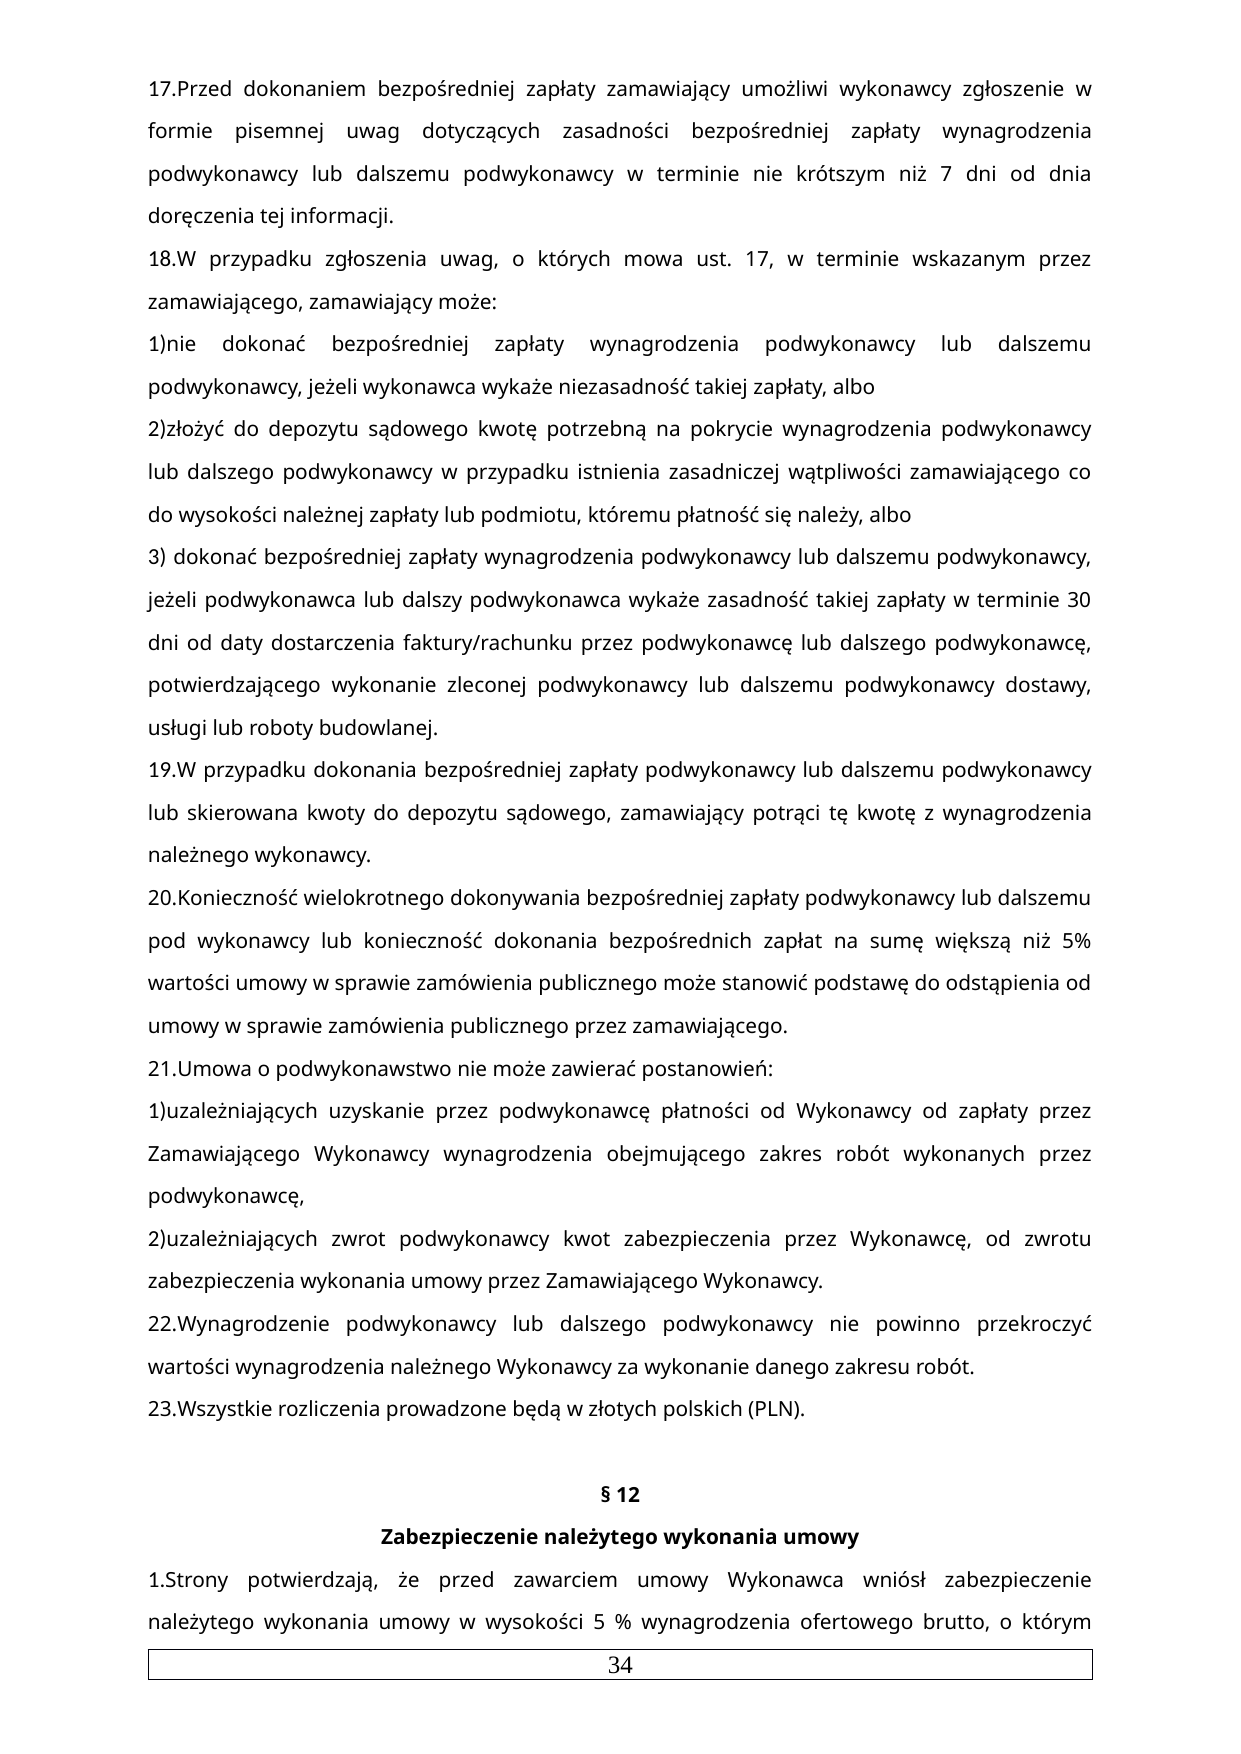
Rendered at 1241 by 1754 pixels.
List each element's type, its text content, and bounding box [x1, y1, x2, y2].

list W przypadku dokonania bezpośredniej zapłaty podwykonawcy lub dalszemu podwykonawcy lub skierowana kwoty do depozytu sądowego, zamawiający potrąci tę kwotę z wynagrodzenia należnego wykonawcy. [148, 755, 1093, 869]
list Przed dokonaniem bezpośredniej zapłaty zamawiający umożliwi wykonawcy zgłoszenie w formie pisemnej uwag dotyczących zasadności bezpośredniej zapłaty wynagrodzenia podwykonawcy lub dalszemu podwykonawcy w terminie nie krótszym niż 7 dni od dnia doręczenia tej informacji. [148, 74, 1093, 230]
list Wynagrodzenie podwykonawcy lub dalszego podwykonawcy nie powinno przekroczyć wartości wynagrodzenia należnego Wykonawcy za wykonanie danego zakresu robót. [148, 1309, 1093, 1380]
list uzależniających uzyskanie przez podwykonawcę płatności od Wykonawcy od zapłaty przez Zamawiającego Wykonawcy wynagrodzenia obejmującego zakres robót wykonanych przez podwykonawcę, [148, 1096, 1093, 1210]
list uzależniających zwrot podwykonawcy kwot zabezpieczenia przez Wykonawcę, od zwrotu zabezpieczenia wykonania umowy przez Zamawiającego Wykonawcy. [148, 1224, 1093, 1295]
list złożyć do depozytu sądowego kwotę potrzebną na pokrycie wynagrodzenia podwykonawcy lub dalszego podwykonawcy w przypadku istnienia zasadniczej wątpliwości zamawiającego co do wysokości należnej zapłaty lub podmiotu, któremu płatność się należy, albo [148, 414, 1093, 528]
text § 12 [148, 1480, 1093, 1508]
list Strony potwierdzają, że przed zawarciem umowy Wykonawca wniósł zabezpieczenie należytego wykonania umowy w wysokości 5 % wynagrodzenia ofertowego brutto, o którym [148, 1565, 1093, 1636]
list Wszystkie rozliczenia prowadzone będą w złotych polskich (PLN). [148, 1394, 1093, 1423]
list Umowa o podwykonawstwo nie może zawierać postanowień: [148, 1054, 1093, 1082]
list nie dokonać bezpośredniej zapłaty wynagrodzenia podwykonawcy lub dalszemu podwykonawcy, jeżeli wykonawca wykaże niezasadność takiej zapłaty, albo [148, 329, 1093, 400]
list Konieczność wielokrotnego dokonywania bezpośredniej zapłaty podwykonawcy lub dalszemu pod wykonawcy lub konieczność dokonania bezpośrednich zapłat na sumę większą niż 5% wartości umowy w sprawie zamówienia publicznego może stanowić podstawę do odstąpienia od umowy w sprawie zamówienia publicznego przez zamawiającego. [148, 883, 1093, 1039]
text Zabezpieczenie należytego wykonania umowy [148, 1522, 1093, 1551]
list W przypadku zgłoszenia uwag, o których mowa ust. 17, w terminie wskazanym przez zamawiającego, zamawiający może: [148, 244, 1093, 315]
list dokonać bezpośredniej zapłaty wynagrodzenia podwykonawcy lub dalszemu podwykonawcy, jeżeli podwykonawca lub dalszy podwykonawca wykaże zasadność takiej zapłaty w terminie 30 dni od daty dostarczenia faktury/rachunku przez podwykonawcę lub dalszego podwykonawcę, potwierdzającego wykonanie zleconej podwykonawcy lub dalszemu podwykonawcy dostawy, usługi lub roboty budowlanej. [148, 542, 1093, 741]
